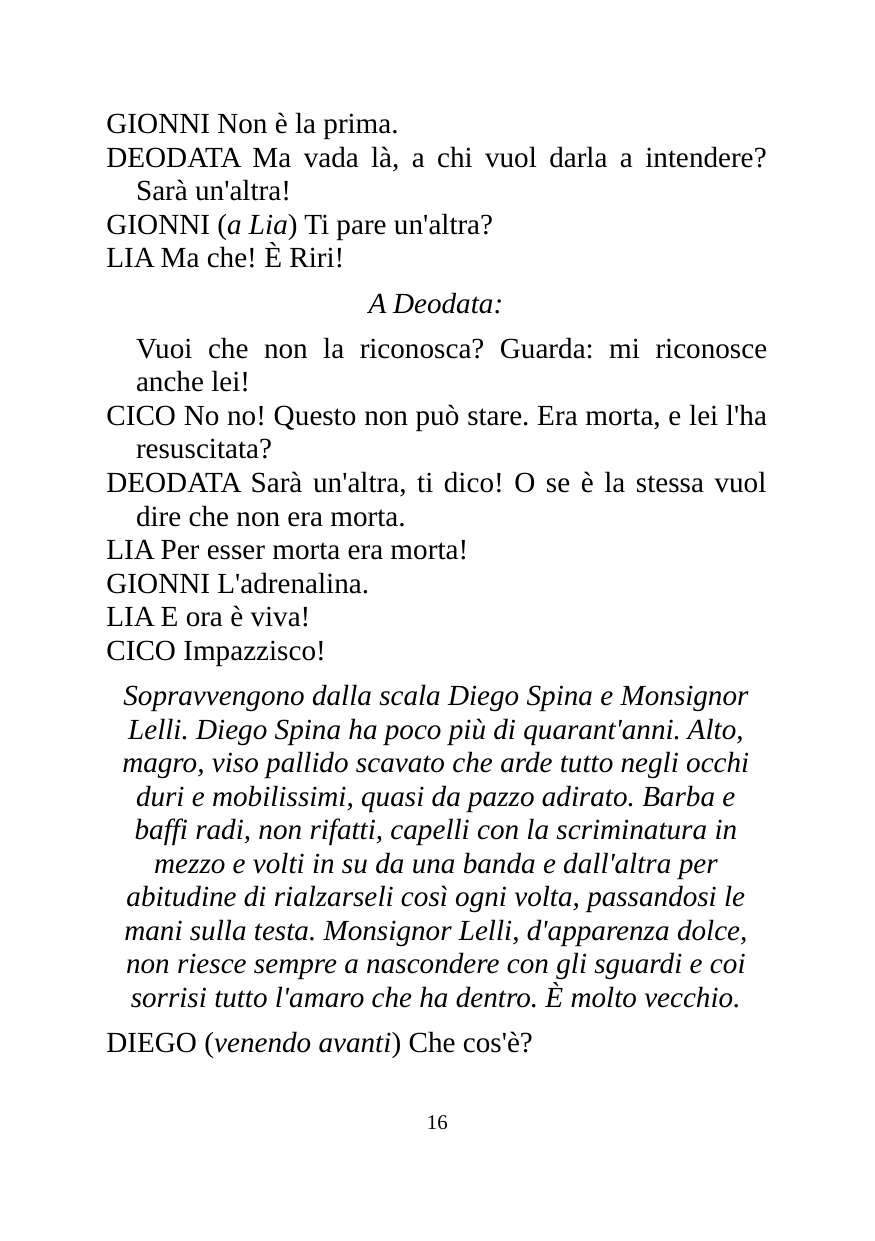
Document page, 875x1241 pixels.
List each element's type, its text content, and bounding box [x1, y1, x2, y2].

text LIA E ora è viva! [106, 599, 768, 633]
text LIA Per esser morta era morta! [106, 532, 768, 566]
text DEODATA Sarà un'altra, ti dico! O se è la stessa vuol dire che non era morta. [106, 465, 768, 532]
text DEODATA Ma vada là, a chi vuol darla a intendere? Sarà un'altra! [106, 140, 768, 207]
text Sopravvengono dalla scala Diego Spina e Monsignor Lelli. Diego Spina ha poco più di quarant'anni. Alto, magro, viso pallido scavato che arde tutto negli occhi duri e mobilissimi, quasi da pazzo adirato. Barba e baffi radi, non rifatti, capelli con la scriminatura in mezzo e volti in su da una banda e dall'altra per abitudine di rialzarseli così ogni volta, passandosi le mani sulla testa. Monsignor Lelli, d'apparenza dolce, non riesce sempre a nascondere con gli sguardi e coi sorrisi tutto l'amaro che ha dentro. È molto vecchio. [106, 678, 768, 1014]
text LIA Ma che! È Riri! [106, 240, 768, 274]
text Vuoi che non la riconosca? Guarda: mi riconosce anche lei! [136, 331, 768, 398]
text CICO Impazzisco! [106, 633, 768, 666]
text A Deodata: [106, 286, 768, 319]
text GIONNI Non è la prima. [106, 106, 768, 140]
text DIEGO (venendo avanti) Che cos'è? [106, 1025, 768, 1059]
text GIONNI (a Lia) Ti pare un'altra? [106, 207, 768, 240]
text GIONNI L'adrenalina. [106, 566, 768, 599]
text CICO No no! Questo non può stare. Era morta, e lei l'ha resuscitata? [106, 398, 768, 465]
